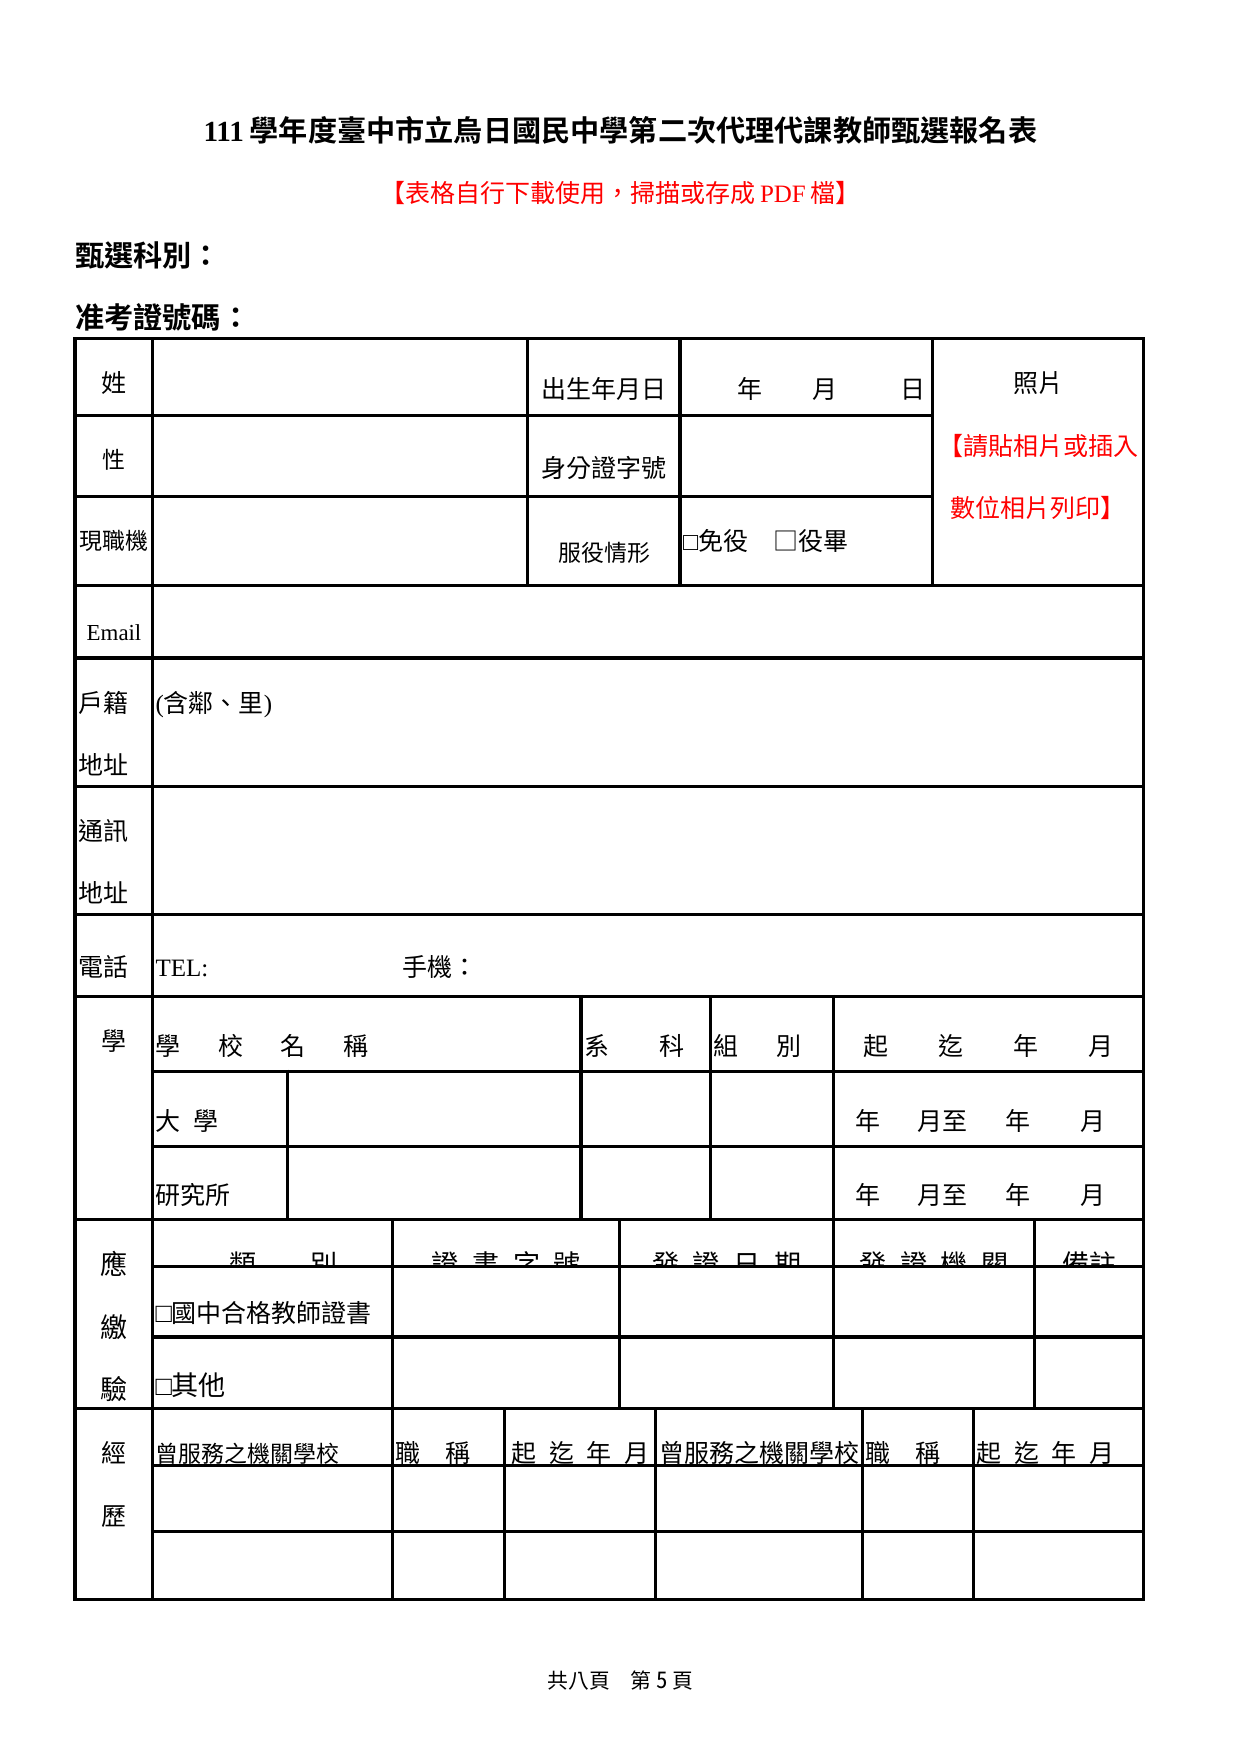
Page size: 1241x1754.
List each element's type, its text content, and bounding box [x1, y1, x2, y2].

table_cell [154, 1533, 391, 1598]
table_cell [394, 1268, 581, 1335]
table_cell 通訊地址 [77, 788, 151, 913]
table_header 出生年月日 [529, 340, 678, 414]
table_cell 類 別 [154, 1221, 391, 1265]
table_cell 學 校 名 稱 [154, 998, 579, 1069]
table_cell [583, 1148, 709, 1218]
table_cell 年 月至 年 月 [835, 1148, 1142, 1218]
table_cell [1036, 1268, 1142, 1335]
table_cell 發 證 機 關 [835, 1221, 1033, 1265]
table_cell [394, 1339, 581, 1407]
table_cell 經 歷 [77, 1410, 151, 1598]
table_cell 起 迄 年 月 [835, 998, 1142, 1069]
table_cell 研究所 [154, 1148, 286, 1218]
text 甄選科別： [75, 212, 1165, 274]
table_cell TEL: 手機： [154, 916, 1142, 995]
table_cell [583, 1073, 709, 1145]
table_cell [712, 1073, 832, 1145]
table_cell [394, 1533, 503, 1598]
table_cell 大 學 [154, 1073, 286, 1145]
table_cell 現職機關學校 [77, 498, 151, 584]
table_cell 電話 [77, 916, 151, 995]
table_cell (含鄰、里) [154, 660, 1142, 784]
text 111學年度臺中市立烏日國民中學第二次代理代課教師甄選報名表 [75, 87, 1165, 149]
table_header 照片 【請貼相片或插入數位相片列印】 [934, 340, 1142, 584]
table_cell 學 歷 [77, 998, 151, 1218]
table_cell 組 別 [712, 998, 832, 1069]
table_cell [682, 417, 931, 495]
table_header [154, 340, 526, 414]
table_cell [289, 1073, 579, 1145]
table_cell [506, 1467, 654, 1530]
table_cell □免役 □役畢 □服役中 [682, 498, 931, 584]
table_cell [712, 1148, 832, 1218]
table_cell □其他 [154, 1339, 391, 1407]
table_cell 備註 [1036, 1221, 1142, 1265]
table_cell [581, 1339, 618, 1407]
table_cell 應 繳 驗 證 件 [77, 1221, 151, 1407]
table_cell 性 別 [77, 417, 151, 495]
table_cell [864, 1467, 972, 1530]
table_cell [864, 1533, 972, 1598]
table_cell [506, 1533, 654, 1598]
table_cell [975, 1533, 1142, 1598]
table_cell [1036, 1339, 1142, 1407]
table_cell 戶籍地址 [77, 660, 151, 784]
table_cell 系 科 [583, 998, 709, 1069]
table_cell [289, 1148, 579, 1218]
text 【表格自行下載使用，掃描或存成PDF檔】 [75, 149, 1165, 212]
table_cell 職 稱 [394, 1410, 503, 1464]
table_cell [154, 1467, 391, 1530]
table_cell [581, 1268, 618, 1335]
table_cell [657, 1533, 861, 1598]
table_cell 發 證 日 期 [621, 1221, 832, 1265]
table_cell [394, 1467, 503, 1530]
table_cell 起 迄 年 月 [506, 1410, 654, 1464]
table_cell [154, 788, 1142, 913]
table_cell [154, 417, 526, 495]
table_cell 職 稱 [864, 1410, 972, 1464]
table_cell [657, 1467, 861, 1530]
table_cell [621, 1339, 832, 1407]
table_cell 曾服務之機關學校 [657, 1410, 861, 1464]
table_header 姓 名 [77, 340, 151, 414]
table_cell [154, 587, 1142, 656]
table_cell 曾服務之機關學校 [154, 1410, 391, 1464]
table_cell Email [77, 587, 151, 656]
table_cell [154, 498, 526, 584]
table_cell [835, 1268, 1033, 1335]
table_cell 服役情形 [529, 498, 678, 584]
table_header 年 月 日 [682, 340, 931, 414]
table_cell [835, 1339, 1033, 1407]
table_cell 證 書 字 號 [394, 1221, 618, 1265]
table_cell 起 迄 年 月 [975, 1410, 1142, 1464]
table_cell 身分證字號 [529, 417, 678, 495]
table_cell [975, 1467, 1142, 1530]
table_cell □國中合格教師證書 [154, 1268, 391, 1335]
table_cell 年 月至 年 月 [835, 1073, 1142, 1145]
text 准考證號碼： [75, 274, 1165, 337]
table_cell [621, 1268, 832, 1335]
